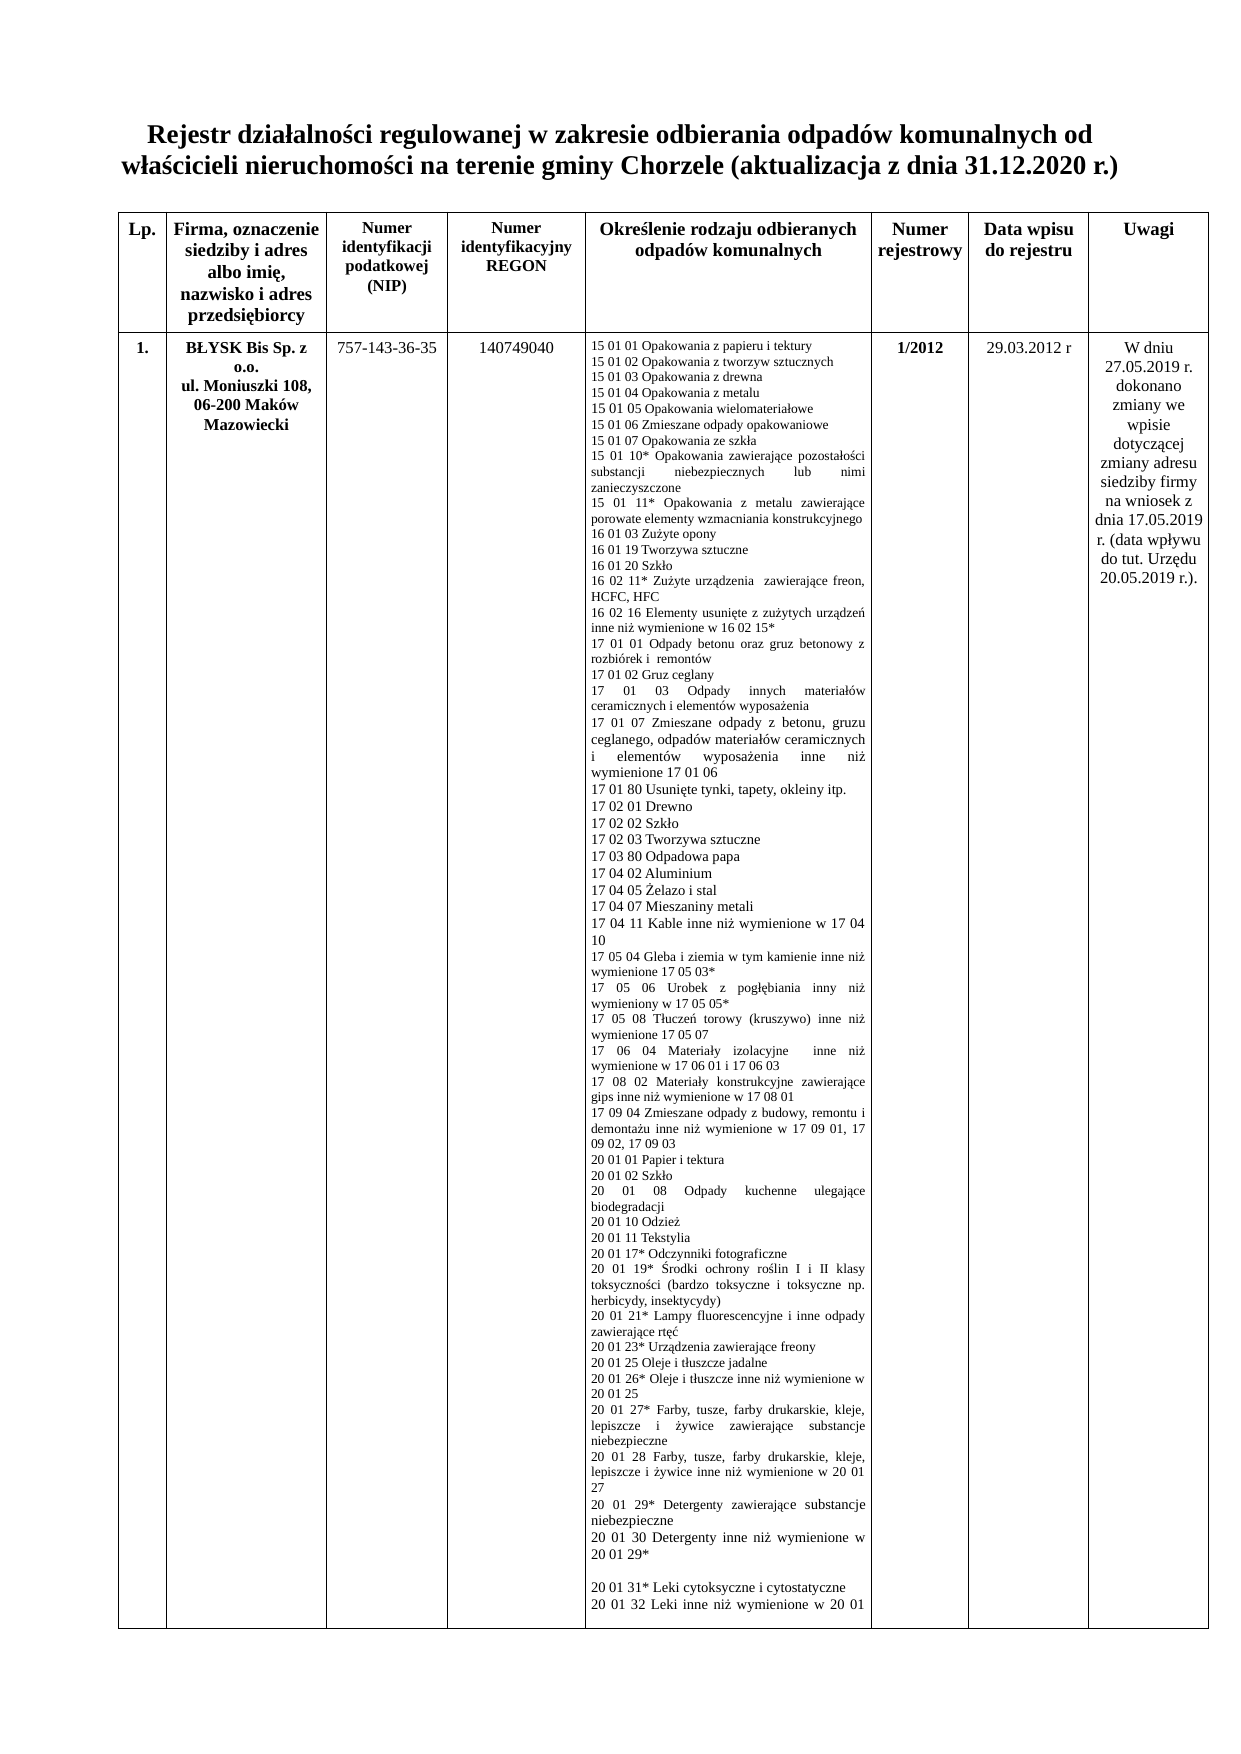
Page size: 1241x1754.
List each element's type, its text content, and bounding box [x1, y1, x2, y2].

table_cell BŁYSK Bis Sp. z o.o. ul. Moniuszki 108, 06-200 Maków Mazowiecki [167, 333, 326, 1627]
table_header Numer rejestrowy [872, 213, 968, 331]
table_header Określenie rodzaju odbieranych odpadów komunalnych [586, 213, 871, 331]
table_cell 1. [119, 333, 166, 1627]
table_cell 29.03.2012 r [969, 333, 1088, 1627]
text Rejestr działalności regulowanej w zakresie odbierania odpadów komunalnych od właścicieli nieruchomości na terenie gminy Chorzele (aktualizacja z dnia 31.12.2020 r.) [118, 118, 1122, 180]
table_cell 1/2012 [872, 333, 968, 1627]
table_cell W dniu 27.05.2019 r. dokonano zmiany we wpisie dotyczącej zmiany adresu siedziby firmy na wniosek z dnia 17.05.2019 r. (data wpływu do tut. Urzędu 20.05.2019 r.). [1089, 333, 1208, 1627]
table_header Data wpisu do rejestru [969, 213, 1088, 331]
table_cell 15 01 01 Opakowania z papieru i tektury 15 01 02 Opakowania z tworzyw sztucznych 15 01 03 Opakowania z drewna 15 01 04 Opakowania z metalu 15 01 05 Opakowania wielomateriałowe 15 01 06 Zmieszane odpady opakowaniowe 15 01 07 Opakowania ze szkła 15 01 10* Opakowania zawierające pozostałości substancji niebezpiecznych lub nimi zanieczyszczone 15 01 11* Opakowania z metalu zawierające porowate elementy wzmacniania konstrukcyjnego 16 01 03 Zużyte opony 16 01 19 Tworzywa sztuczne 16 01 20 Szkło 16 02 11* Zużyte urządzenia zawierające freon, HCFC, HFC 16 02 16 Elementy usunięte z zużytych urządzeń inne niż wymienione w 16 02 15* 17 01 01 Odpady betonu oraz gruz betonowy z rozbiórek i remontów 17 01 02 Gruz ceglany 17 01 03 Odpady innych materiałów ceramicznych i elementów wyposażenia 17 01 07 Zmieszane odpady z betonu, gruzu ceglanego, odpadów materiałów ceramicznych i elementów wyposażenia inne niż wymienione 17 01 06 17 01 80 Usunięte tynki, tapety, okleiny itp. 17 02 01 Drewno 17 02 02 Szkło 17 02 03 Tworzywa sztuczne 17 03 80 Odpadowa papa 17 04 02 Aluminium 17 04 05 Żelazo i stal 17 04 07 Mieszaniny metali 17 04 11 Kable inne niż wymienione w 17 04 10 17 05 04 Gleba i ziemia w tym kamienie inne niż wymienione 17 05 03* 17 05 06 Urobek z pogłębiania inny niż wymieniony w 17 05 05* 17 05 08 Tłuczeń torowy (kruszywo) inne niż wymienione 17 05 07 17 06 04 Materiały izolacyjne inne niż wymienione w 17 06 01 i 17 06 03 17 08 02 Materiały konstrukcyjne zawierające gips inne niż wymienione w 17 08 01 17 09 04 Zmieszane odpady z budowy, remontu i demontażu inne niż wymienione w 17 09 01, 17 09 02, 17 09 03 20 01 01 Papier i tektura 20 01 02 Szkło 20 01 08 Odpady kuchenne ulegające biodegradacji 20 01 10 Odzież 20 01 11 Tekstylia 20 01 17* Odczynniki fotograficzne 20 01 19* Środki ochrony roślin I i II klasy toksyczności (bardzo toksyczne i toksyczne np. herbicydy, insektycydy) 20 01 21* Lampy fluorescencyjne i inne odpady zawierające rtęć 20 01 23* Urządzenia zawierające freony 20 01 25 Oleje i tłuszcze jadalne 20 01 26* Oleje i tłuszcze inne niż wymienione w 20 01 25 20 01 27* Farby, tusze, farby drukarskie, kleje, lepiszcze i żywice zawierające substancje niebezpieczne 20 01 28 Farby, tusze, farby drukarskie, kleje, lepiszcze i żywice inne niż wymienione w 20 01 27 20 01 29* Detergenty zawierające substancje niebezpieczne 20 01 30 Detergenty inne niż wymienione w 20 01 29* 20 01 31* Leki cytoksyczne i cytostatyczne 20 01 32 Leki inne niż wymienione w 20 01 [586, 333, 871, 1627]
table_header Numer identyfikacji podatkowej (NIP) [327, 213, 447, 331]
table_header Numer identyfikacyjny REGON [448, 213, 585, 331]
table_header Uwagi [1089, 213, 1208, 331]
table_cell 757-143-36-35 [327, 333, 447, 1627]
table_header Lp. [119, 213, 166, 331]
table_header Firma, oznaczenie siedziby i adres albo imię, nazwisko i adres przedsiębiorcy [167, 213, 326, 331]
table_cell 140749040 [448, 333, 585, 1627]
